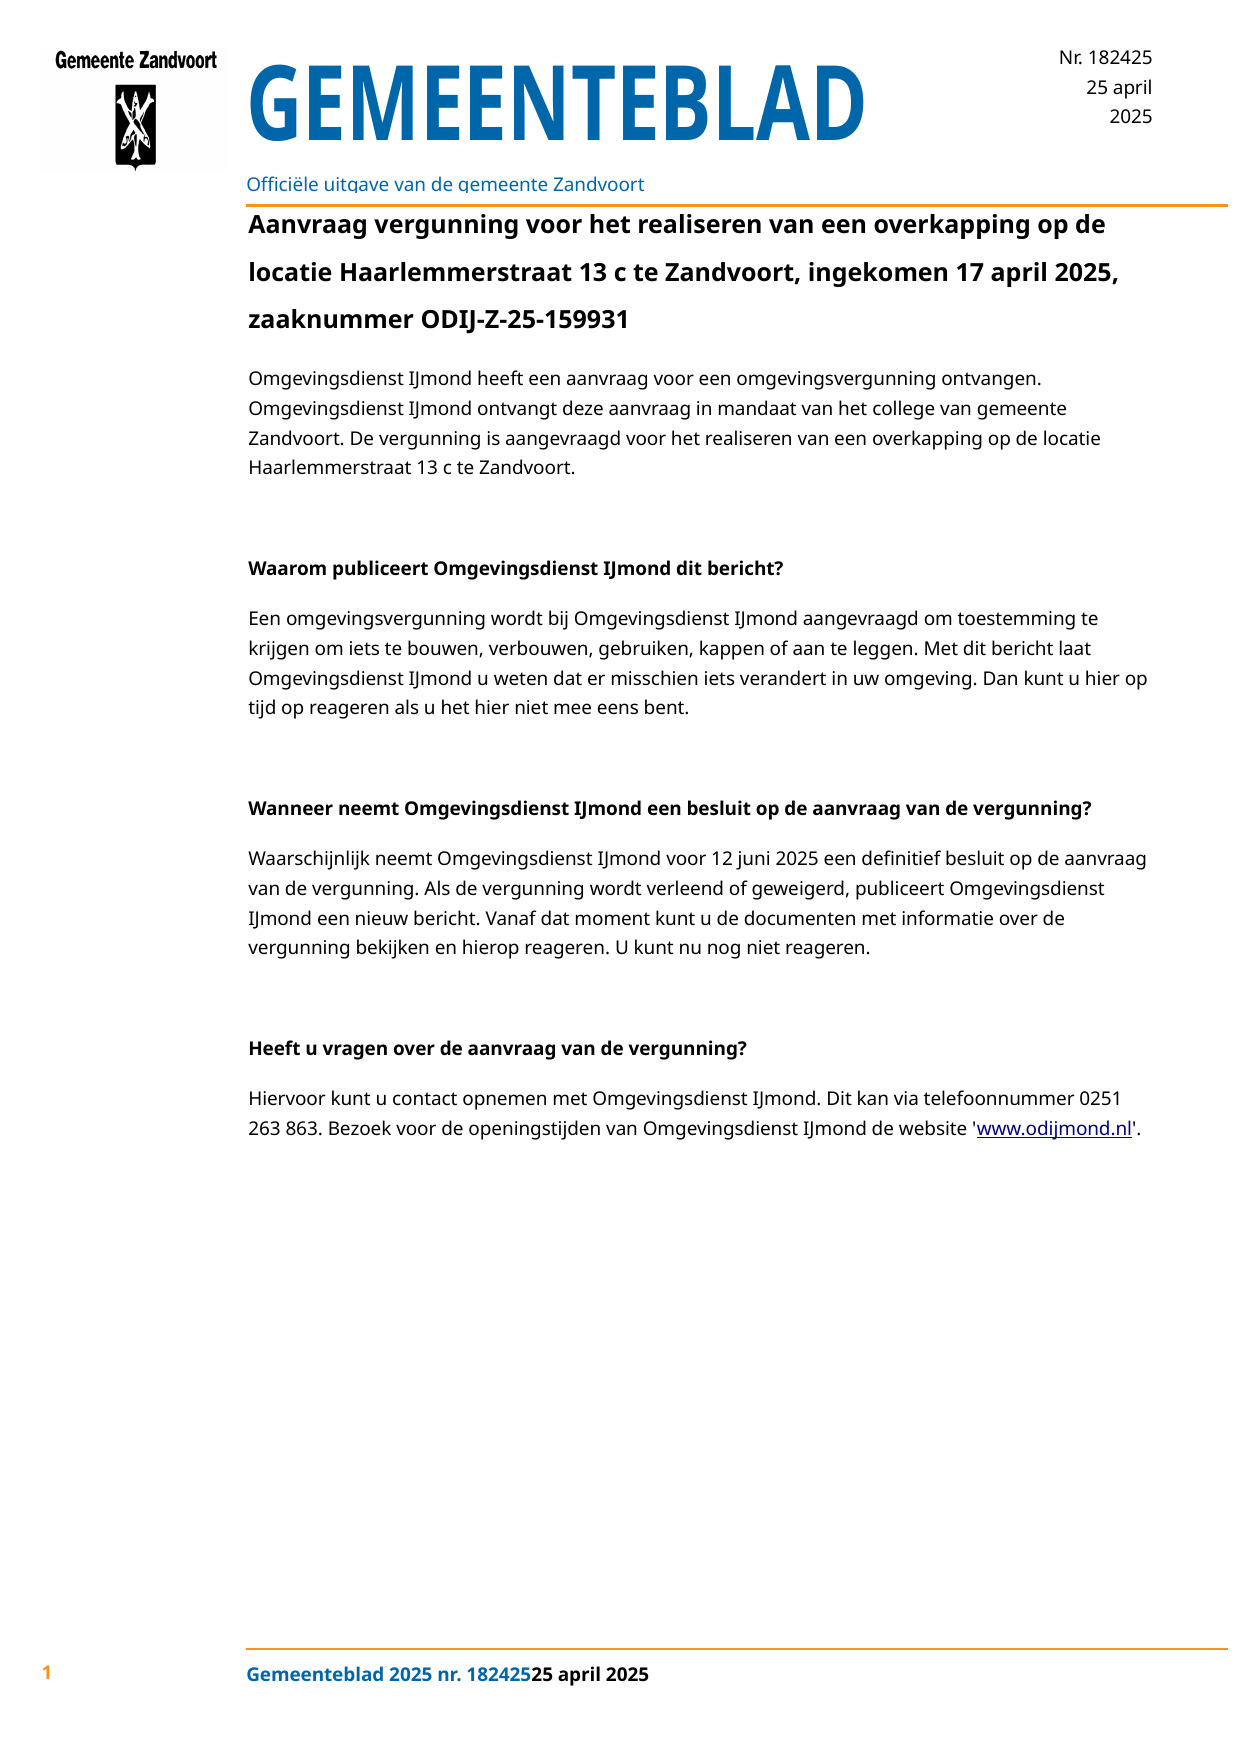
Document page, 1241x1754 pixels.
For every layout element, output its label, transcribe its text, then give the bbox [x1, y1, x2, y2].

text Aanvraag vergunning voor het realiseren van een overkapping op de locatie Haarlemmerstraat 13 c te Zandvoort, ingekomen 17 april 2025, zaaknummer ODIJ-Z-25-159931 [248, 207, 1152, 336]
text Wanneer neemt Omgevingsdienst IJmond een besluit op de aanvraag van de vergunning? [248, 795, 1152, 821]
picture [41, 47, 231, 172]
text Omgevingsdienst IJmond heeft een aanvraag voor een omgevingsvergunning ontvangen. Omgevingsdienst IJmond ontvangt deze aanvraag in mandaat van het college van gemeente Zandvoort. De vergunning is aangevraagd voor het realiseren van een overkapping op de locatie Haarlemmerstraat 13 c te Zandvoort. [248, 366, 1152, 480]
text Hiervoor kunt u contact opnemen met Omgevingsdienst IJmond. Dit kan via telefoonnummer 0251 263 863. Bezoek voor de openingstijden van Omgevingsdienst IJmond de website 'www.odijmond.nl'. [248, 1086, 1152, 1141]
text Een omgevingsvergunning wordt bij Omgevingsdienst IJmond aangevraagd om toestemming te krijgen om iets te bouwen, verbouwen, gebruiken, kappen of aan te leggen. Met dit bericht laat Omgevingsdienst IJmond u weten dat er misschien iets verandert in uw omgeving. Dan kunt u hier op tijd op reageren als u het hier niet mee eens bent. [248, 606, 1152, 720]
text Heeft u vragen over de aanvraag van de vergunning? [248, 1035, 1152, 1061]
text Waarschijnlijk neemt Omgevingsdienst IJmond voor 12 juni 2025 een definitief besluit op de aanvraag van de vergunning. Als de vergunning wordt verleend of geweigerd, publiceert Omgevingsdienst IJmond een nieuw bericht. Vanaf dat moment kunt u de documenten met informatie over de vergunning bekijken en hierop reageren. U kunt nu nog niet reageren. [248, 846, 1152, 960]
text Waarom publiceert Omgevingsdienst IJmond dit bericht? [248, 555, 1152, 581]
